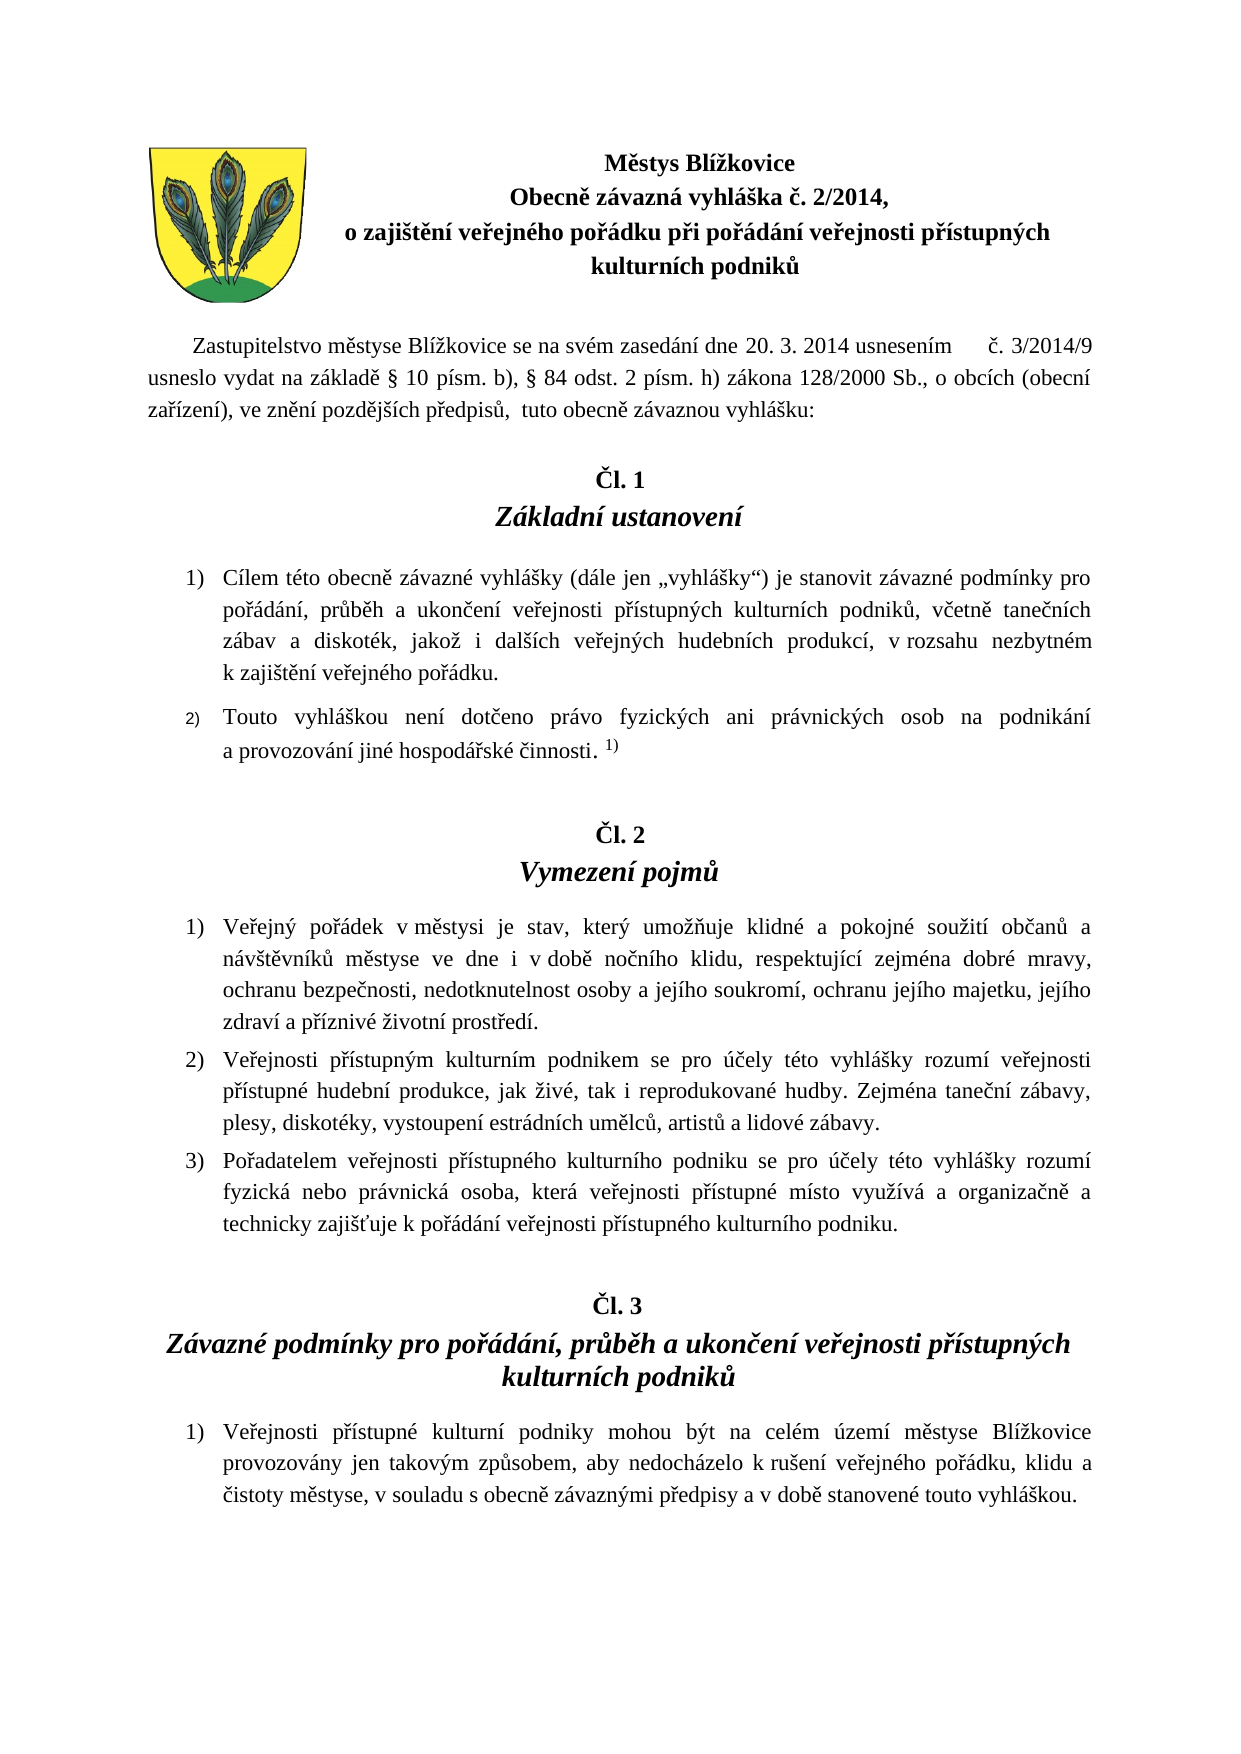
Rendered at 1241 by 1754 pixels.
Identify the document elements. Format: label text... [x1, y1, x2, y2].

list Cílem této obecně závazné vyhlášky (dále jen „vyhlášky“) je stanovit závazné podmínky pro pořádání, průběh a ukončení veřejnosti přístupných kulturních podniků, včetně tanečních zábav a diskoték, jakož i dalších veřejných hudebních produkcí, v rozsahu nezbytném k zajištění veřejného pořádku. [185, 564, 1092, 686]
list Veřejnosti přístupným kulturním podnikem se pro účely této vyhlášky rozumí veřejnosti přístupné hudební produkce, jak živé, tak i reprodukované hudby. Zejména taneční zábavy, plesy, diskotéky, vystoupení estrádních umělců, artistů a lidové zábavy. [185, 1046, 1092, 1135]
text Závazné podmínky pro pořádání, průběh a ukončení veřejnosti přístupných kulturních podniků [148, 1326, 1092, 1393]
text Čl. 3 [148, 1291, 1092, 1320]
text Čl. 2 [148, 820, 1092, 848]
list Pořadatelem veřejnosti přístupného kulturního podniku se pro účely této vyhlášky rozumí fyzická nebo právnická osoba, která veřejnosti přístupné místo využívá a organizačně a technicky zajišťuje k pořádání veřejnosti přístupného kulturního podniku. [185, 1147, 1092, 1236]
text Čl. 1 [148, 465, 1092, 493]
list Veřejný pořádek v městysi je stav, který umožňuje klidné a pokojné soužití občanů a návštěvníků městyse ve dne i v době nočního klidu, respektující zejména dobré mravy, ochranu bezpečnosti, nedotknutelnost osoby a jejího soukromí, ochranu jejího majetku, jejího zdraví a příznivé životní prostředí. [185, 913, 1092, 1034]
list Veřejnosti přístupné kulturní podniky mohou být na celém území městyse Blížkovice provozovány jen takovým způsobem, aby nedocházelo k rušení veřejného pořádku, klidu a čistoty městyse, v souladu s obecně závaznými předpisy a v době stanovené touto vyhláškou. [185, 1418, 1092, 1507]
subtitle Základní ustanovení [148, 499, 1092, 533]
text Vymezení pojmů [148, 854, 1092, 888]
text Obecně závazná vyhláška č. 2/2014, [304, 182, 1092, 211]
text Městys Blížkovice [306, 148, 1092, 176]
list Touto vyhláškou není dotčeno právo fyzických ani právnických osob na podnikání a provozování jiné hospodářské činnosti. 1) [185, 703, 1092, 764]
text o zajištění veřejného pořádku při pořádání veřejnosti přístupných kulturních podniků [284, 217, 1092, 280]
text Zastupitelstvo městyse Blížkovice se na svém zasedání dne 20. 3. 2014 usnesením č. 3/2014/9 usneslo vydat na základě § 10 písm. b), § 84 odst. 2 písm. h) zákona 128/2000 Sb., o obcích (obecní zařízení), ve znění pozdějších předpisů, tuto obecně závaznou vyhlášku: [148, 333, 1092, 422]
